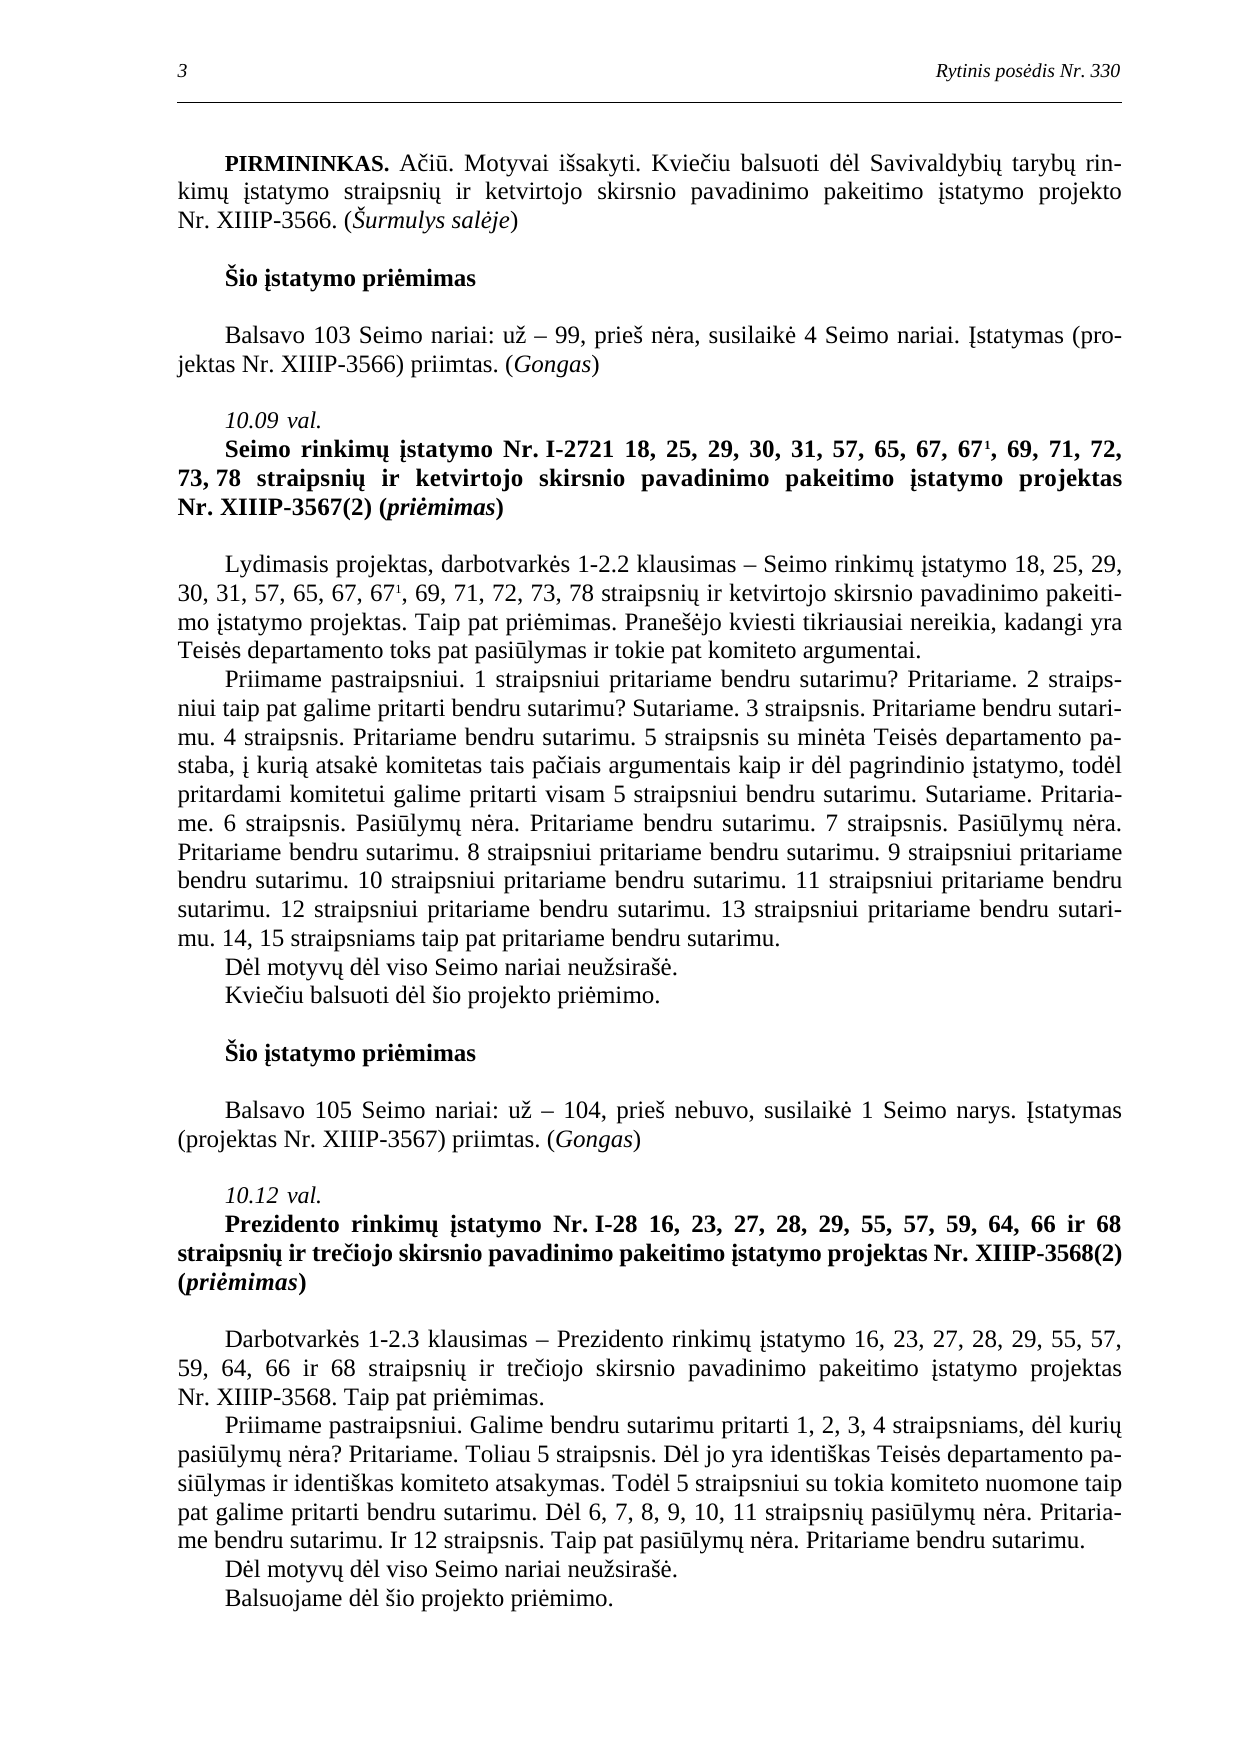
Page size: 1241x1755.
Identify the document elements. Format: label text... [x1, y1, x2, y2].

text 10.09 val. [224, 406, 1122, 434]
text Bal­sa­vo 105 Sei­mo na­riai: už – 104, prieš ne­bu­vo, su­si­lai­kė 1 Sei­mo na­rys. Įsta­ty­mas (pro­jek­tas Nr. XIIIP-3567) pri­im­tas. (Gon­gas) [177, 1095, 1122, 1153]
text Dar­bo­tvarkės 1-2.3 klau­si­mas – Pre­zi­den­to rin­ki­mų įsta­ty­mo 16, 23, 27, 28, 29, 55, 57, 59, 64, 66 ir 68 straips­nių ir tre­čio­jo skir­snio pa­va­di­ni­mo pa­kei­ti­mo įsta­ty­mo pro­jek­tas Nr. XIIIP-3568. Taip pat pri­ėmi­mas. [177, 1324, 1122, 1410]
text Dėl mo­ty­vų dėl vi­so Sei­mo na­riai ne­už­si­ra­šė. [177, 952, 1122, 980]
text Pri­ima­me pa­straips­niui. Ga­li­me ben­dru su­ta­ri­mu pri­tar­ti 1, 2, 3, 4 straips­niams, dėl ku­rių pa­siū­ly­mų nė­ra? Pri­ta­ria­me. To­liau 5 straips­nis. Dėl jo yra iden­tiš­kas Tei­sės de­par­ta­men­to pa­siū­ly­mas ir iden­tiš­kas ko­mi­te­to at­sa­ky­mas. To­dėl 5 straips­niui su to­kia ko­mi­te­to nuo­mo­ne taip pat ga­li­me pri­tar­ti ben­dru su­ta­ri­mu. Dėl 6, 7, 8, 9, 10, 11 straips­nių pa­siū­ly­mų nė­ra. Pri­ta­ria­me ben­dru su­ta­ri­mu. Ir 12 straips­nis. Taip pat pa­siū­ly­mų nė­ra. Pri­ta­ria­me ben­dru su­ta­ri­mu. [177, 1410, 1122, 1554]
text Pre­zi­den­to rin­ki­mų įsta­ty­mo Nr. I-28 16, 23, 27, 28, 29, 55, 57, 59, 64, 66 ir 68 straips­nių ir tre­čio­jo skir­snio pa­va­di­ni­mo pa­kei­ti­mo įsta­ty­mo pro­jek­tas Nr. XIIIP-3568(2) (priėmi­mas) [177, 1209, 1122, 1295]
text Bal­sa­vo 103 Sei­mo na­riai: už – 99, prieš nė­ra, su­si­lai­kė 4 Sei­mo na­riai. Įsta­ty­mas (pro­jek­tas Nr. XIIIP-3566) pri­im­tas. (Gon­gas) [177, 320, 1122, 378]
text Šio įsta­ty­mo pri­ėmi­mas [177, 1038, 1122, 1067]
text Dėl mo­ty­vų dėl vi­so Sei­mo na­riai ne­už­si­ra­šė. [177, 1554, 1122, 1583]
text Pri­ima­me pa­straips­niui. 1 straips­niui pri­ta­ria­me ben­dru su­ta­ri­mu? Pri­ta­ria­me. 2 straips­niui taip pat ga­li­me pri­tar­ti ben­dru su­ta­ri­mu? Su­ta­ria­me. 3 straips­nis. Pri­ta­ria­me ben­dru su­ta­ri­mu. 4 straips­nis. Pri­ta­ria­me ben­dru su­ta­ri­mu. 5 straips­nis su mi­nė­ta Tei­sės de­par­ta­men­to pa­sta­ba, į ku­rią at­sa­kė ko­mi­te­tas tais pa­čiais ar­gu­men­tais kaip ir dėl pa­grin­di­nio įsta­ty­mo, to­dėl pri­tar­da­mi ko­mi­te­tui ga­li­me pri­tar­ti vi­sam 5 straips­niui ben­dru su­ta­ri­mu. Su­ta­ria­me. Pri­ta­ria­me. 6 straips­nis. Pa­siū­ly­mų nė­ra. Pri­ta­ria­me ben­dru su­ta­ri­mu. 7 straips­nis. Pa­siū­ly­mų nė­ra. Pri­ta­ria­me ben­dru su­ta­ri­mu. 8 straips­niui pri­ta­ria­me ben­dru su­ta­ri­mu. 9 straips­niui pri­ta­ria­me ben­dru su­ta­ri­mu. 10 straips­niui pri­ta­ria­me ben­dru su­ta­ri­mu. 11 straips­niui pri­ta­ria­me ben­dru su­ta­ri­mu. 12 straips­niui pri­ta­ria­me ben­dru su­ta­ri­mu. 13 straips­niui pri­ta­ria­me ben­dru su­ta­ri­mu. 14, 15 straips­niams taip pat pri­ta­ria­me ben­dru su­ta­ri­mu. [177, 664, 1122, 952]
text PIRMININKAS. Ačiū. Mo­ty­vai iš­sa­ky­ti. Kvie­čiu bal­suo­ti dėl Sa­vi­val­dy­bių ta­ry­bų rin­kimų įsta­ty­mo straips­nių ir ket­vir­to­jo skir­snio pa­va­di­ni­mo pa­kei­ti­mo įsta­ty­mo pro­jek­to Nr. XIIIP-3566. (Šur­mu­lys sa­lė­je) [177, 148, 1122, 234]
text 10.12 val. [224, 1182, 1122, 1209]
text Ly­di­ma­sis pro­jek­tas, dar­bo­tvarkės 1-2.2 klau­si­mas – Sei­mo rin­ki­mų įsta­ty­mo 18, 25, 29, 30, 31, 57, 65, 67, 671, 69, 71, 72, 73, 78 straips­nių ir ket­vir­to­jo skir­snio pa­va­di­ni­mo pa­kei­ti­mo įsta­ty­mo pro­jek­tas. Taip pat pri­ėmi­mas. Pra­ne­šė­jo kvies­ti tik­riau­siai ne­rei­kia, ka­dan­gi yra Tei­sės de­par­ta­men­to toks pat pa­siū­ly­mas ir to­kie pat ko­mi­te­to ar­gu­men­tai. [177, 549, 1122, 664]
text Kvie­čiu bal­suo­ti dėl šio pro­jek­to pri­ėmi­mo. [177, 980, 1122, 1009]
text Sei­mo rin­ki­mų įsta­ty­mo Nr. I-2721 18, 25, 29, 30, 31, 57, 65, 67, 671, 69, 71, 72, 73, 78 straips­nių ir ket­vir­to­jo skir­snio pa­va­di­ni­mo pa­kei­ti­mo įsta­ty­mo pro­jek­tas Nr. XIIIP-3567(2) (pri­ėmi­mas) [177, 434, 1122, 520]
text Bal­suo­ja­me dėl šio pro­jek­to pri­ėmi­mo. [177, 1583, 1122, 1612]
text Šio įsta­ty­mo pri­ėmi­mas [177, 263, 1122, 291]
